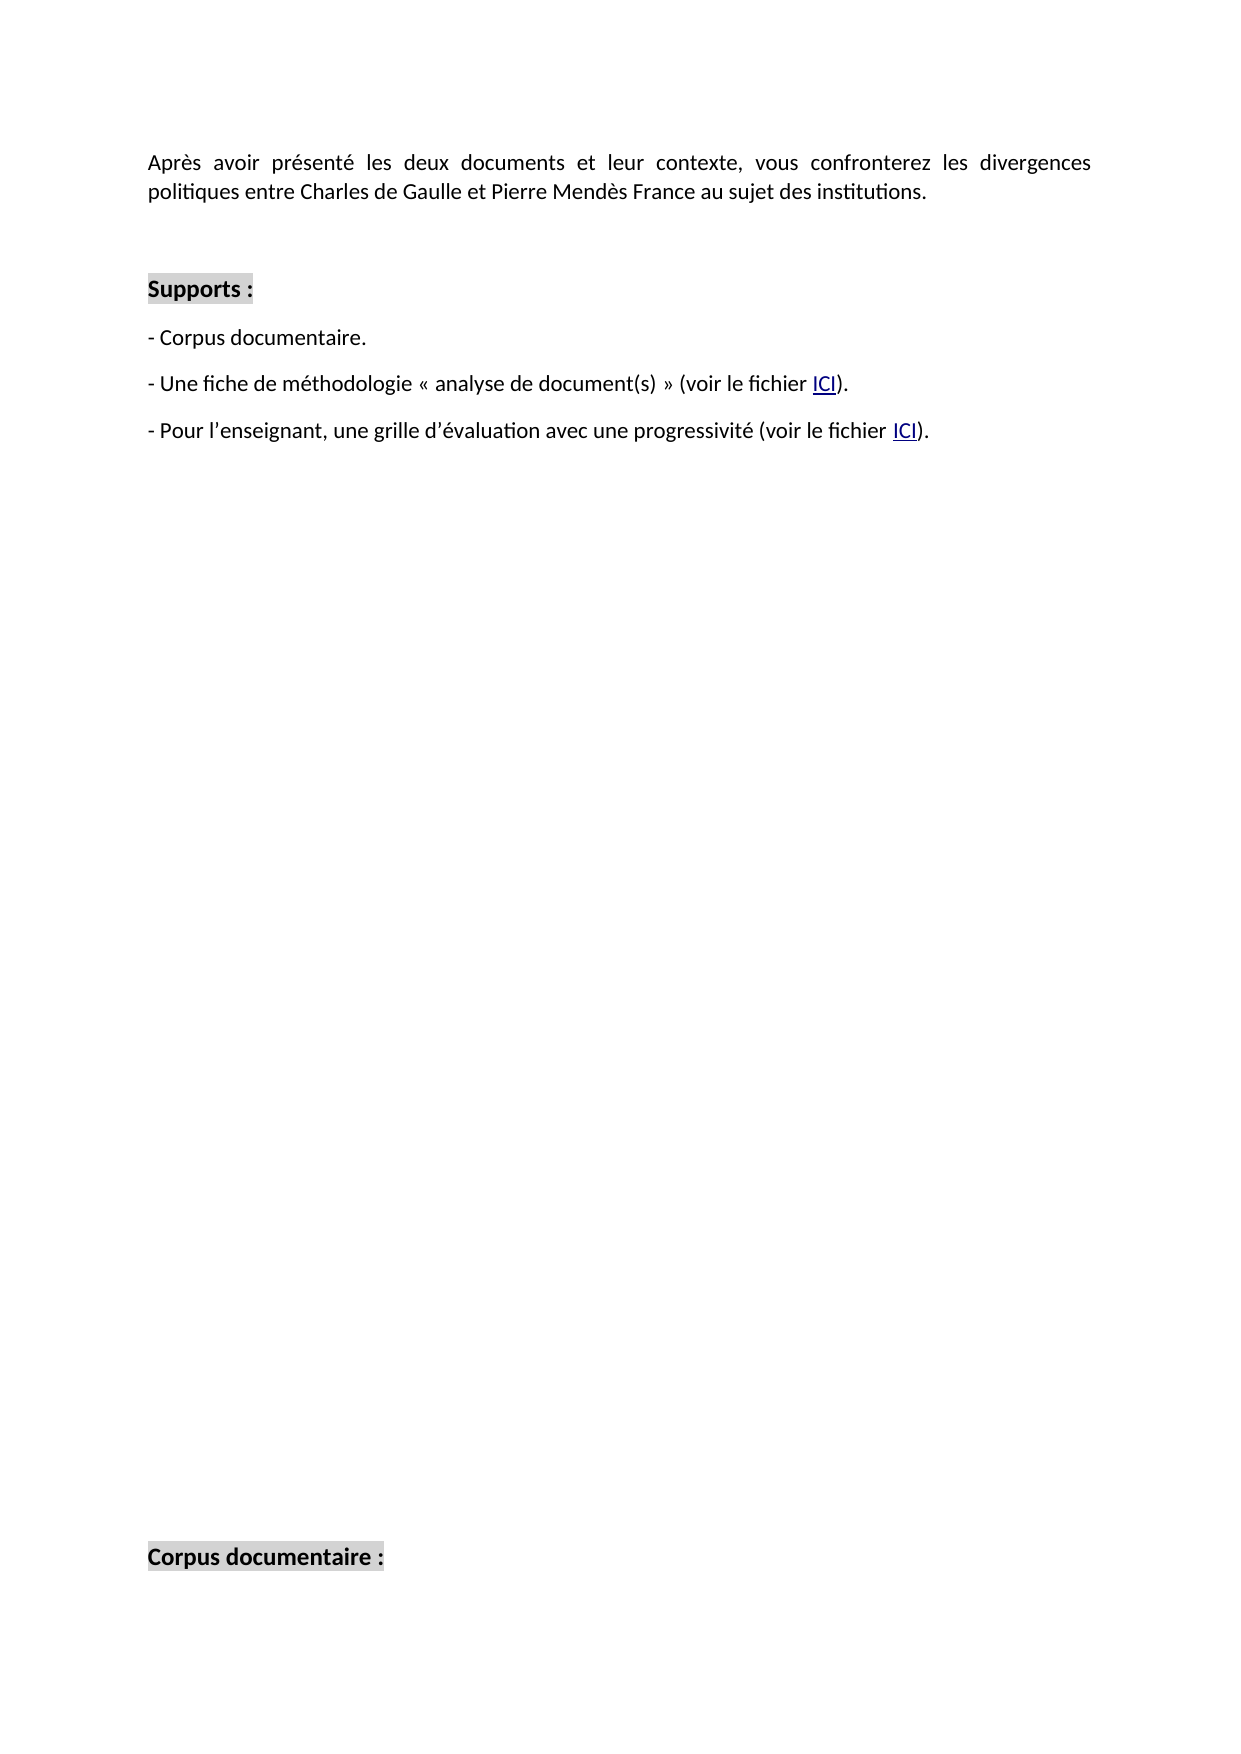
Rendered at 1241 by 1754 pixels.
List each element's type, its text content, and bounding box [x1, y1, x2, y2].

text - Corpus documentaire. [148, 323, 1093, 351]
text Corpus documentaire : [148, 1541, 1093, 1571]
text Supports : [148, 273, 1093, 304]
text - Pour l’enseignant, une grille d’évaluation avec une progressivité (voir le fichier ICI). [148, 416, 1093, 444]
text - Une fiche de méthodologie « analyse de document(s) » (voir le fichier ICI). [148, 369, 1093, 397]
text Après avoir présenté les deux documents et leur contexte, vous confronterez les divergences politiques entre Charles de Gaulle et Pierre Mendès France au sujet des institutions. [148, 148, 1093, 206]
